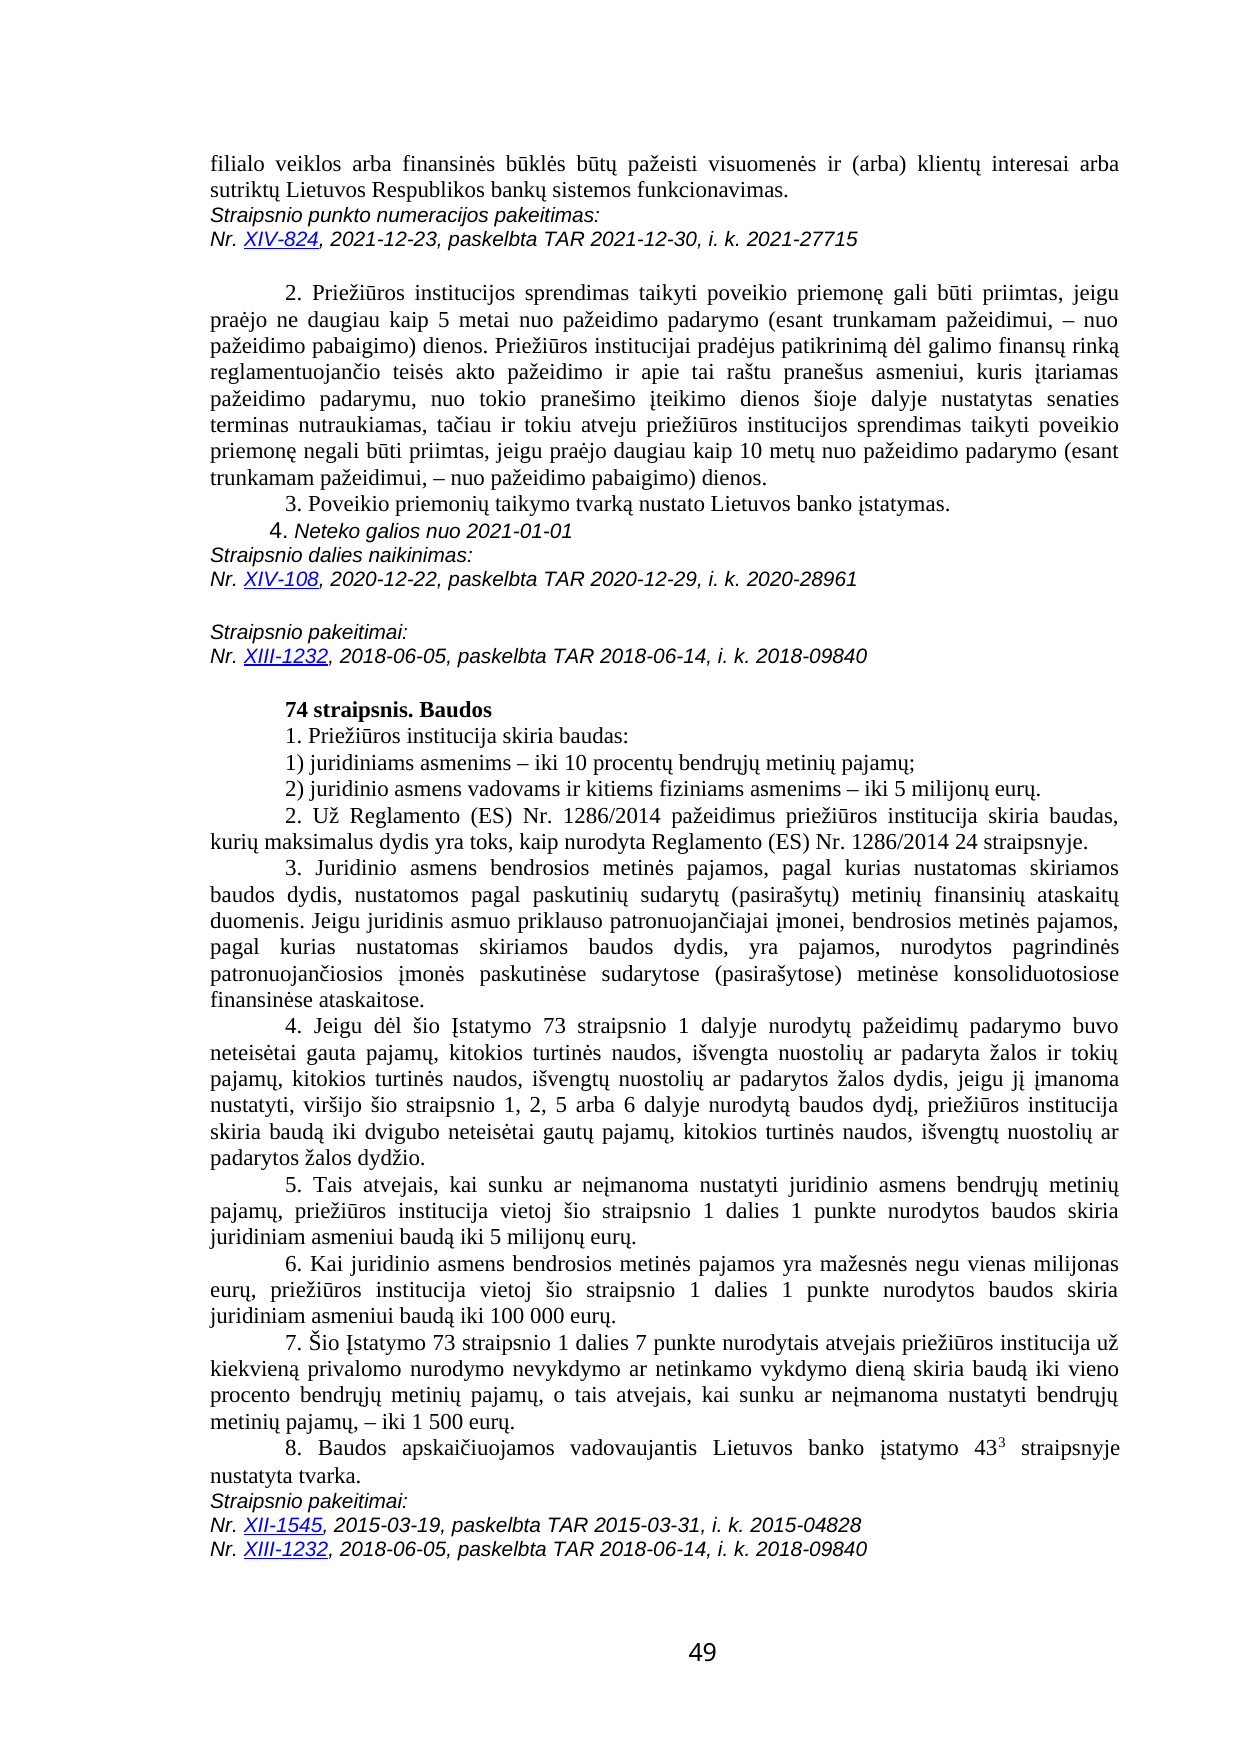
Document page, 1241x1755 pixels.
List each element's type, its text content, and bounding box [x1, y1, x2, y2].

text 74 straipsnis. Baudos [210, 696, 1120, 723]
text 4. Jeigu dėl šio Įstatymo 73 straipsnio 1 dalyje nurodytų pažeidimų padarymo buvo neteisėtai gauta pajamų, kitokios turtinės naudos, išvengta nuostolių ar padaryta žalos ir tokių pajamų, kitokios turtinės naudos, išvengtų nuostolių ar padarytos žalos dydis, jeigu jį įmanoma nustatyti, viršijo šio straipsnio 1, 2, 5 arba 6 dalyje nurodytą baudos dydį, priežiūros institucija skiria baudą iki dvigubo neteisėtai gautų pajamų, kitokios turtinės naudos, išvengtų nuostolių ar padarytos žalos dydžio. [210, 1012, 1120, 1171]
text 1. Priežiūros institucija skiria baudas: [210, 723, 1120, 749]
text Nr. XIV-108, 2020-12-22, paskelbta TAR 2020-12-29, i. k. 2020-28961 [210, 567, 1120, 591]
text 7. Šio Įstatymo 73 straipsnio 1 dalies 7 punkte nurodytais atvejais priežiūros institucija už kiekvieną privalomo nurodymo nevykdymo ar netinkamo vykdymo dieną skiria baudą iki vieno procento bendrųjų metinių pajamų, o tais atvejais, kai sunku ar neįmanoma nustatyti bendrųjų metinių pajamų, – iki 1 500 eurų. [210, 1329, 1120, 1434]
text 2. Už Reglamento (ES) Nr. 1286/2014 pažeidimus priežiūros institucija skiria baudas, kurių maksimalus dydis yra toks, kaip nurodyta Reglamento (ES) Nr. 1286/2014 24 straipsnyje. [210, 802, 1120, 854]
text 6. Kai juridinio asmens bendrosios metinės pajamos yra mažesnės negu vienas milijonas eurų, priežiūros institucija vietoj šio straipsnio 1 dalies 1 punkte nurodytos baudos skiria juridiniam asmeniui baudą iki 100 000 eurų. [210, 1250, 1120, 1329]
text filialo veiklos arba finansinės būklės būtų pažeisti visuomenės ir (arba) klientų interesai arba sutriktų Lietuvos Respublikos bankų sistemos funkcionavimas. [210, 150, 1120, 203]
text Straipsnio punkto numeracijos pakeitimas: [210, 203, 1120, 227]
text Nr. XIII-1232, 2018-06-05, paskelbta TAR 2018-06-14, i. k. 2018-09840 [210, 643, 1120, 667]
text 3. Juridinio asmens bendrosios metinės pajamos, pagal kurias nustatomas skiriamos baudos dydis, nustatomos pagal paskutinių sudarytų (pasirašytų) metinių finansinių ataskaitų duomenis. Jeigu juridinis asmuo priklauso patronuojančiajai įmonei, bendrosios metinės pajamos, pagal kurias nustatomas skiriamos baudos dydis, yra pajamos, nurodytos pagrindinės patronuojančiosios įmonės paskutinėse sudarytose (pasirašytose) metinėse konsoliduotosiose finansinėse ataskaitose. [210, 854, 1120, 1012]
text Straipsnio pakeitimai: [210, 619, 1120, 643]
text Straipsnio pakeitimai: [210, 1489, 1120, 1513]
text Nr. XII-1545, 2015-03-19, paskelbta TAR 2015-03-31, i. k. 2015-04828 [210, 1513, 1120, 1537]
text 1) juridiniams asmenims – iki 10 procentų bendrųjų metinių pajamų; [210, 749, 1120, 775]
text 3. Poveikio priemonių taikymo tvarką nustato Lietuvos banko įstatymas. [210, 490, 1120, 517]
text 4. Neteko galios nuo 2021-01-01 [210, 517, 1120, 543]
text 2. Priežiūros institucijos sprendimas taikyti poveikio priemonę gali būti priimtas, jeigu praėjo ne daugiau kaip 5 metai nuo pažeidimo padarymo (esant trunkamam pažeidimui, – nuo pažeidimo pabaigimo) dienos. Priežiūros institucijai pradėjus patikrinimą dėl galimo finansų rinką reglamentuojančio teisės akto pažeidimo ir apie tai raštu pranešus asmeniui, kuris įtariamas pažeidimo padarymu, nuo tokio pranešimo įteikimo dienos šioje dalyje nustatytas senaties terminas nutraukiamas, tačiau ir tokiu atveju priežiūros institucijos sprendimas taikyti poveikio priemonę negali būti priimtas, jeigu praėjo daugiau kaip 10 metų nuo pažeidimo padarymo (esant trunkamam pažeidimui, – nuo pažeidimo pabaigimo) dienos. [210, 279, 1120, 490]
text 2) juridinio asmens vadovams ir kitiems fiziniams asmenims – iki 5 milijonų eurų. [210, 775, 1120, 802]
text Nr. XIII-1232, 2018-06-05, paskelbta TAR 2018-06-14, i. k. 2018-09840 [210, 1537, 1120, 1561]
text Nr. XIV-824, 2021-12-23, paskelbta TAR 2021-12-30, i. k. 2021-27715 [210, 227, 1120, 251]
text Straipsnio dalies naikinimas: [210, 543, 1120, 567]
text 5. Tais atvejais, kai sunku ar neįmanoma nustatyti juridinio asmens bendrųjų metinių pajamų, priežiūros institucija vietoj šio straipsnio 1 dalies 1 punkte nurodytos baudos skiria juridiniam asmeniui baudą iki 5 milijonų eurų. [210, 1171, 1120, 1250]
text 8. Baudos apskaičiuojamos vadovaujantis Lietuvos banko įstatymo 433 straipsnyje nustatyta tvarka. [210, 1434, 1120, 1489]
